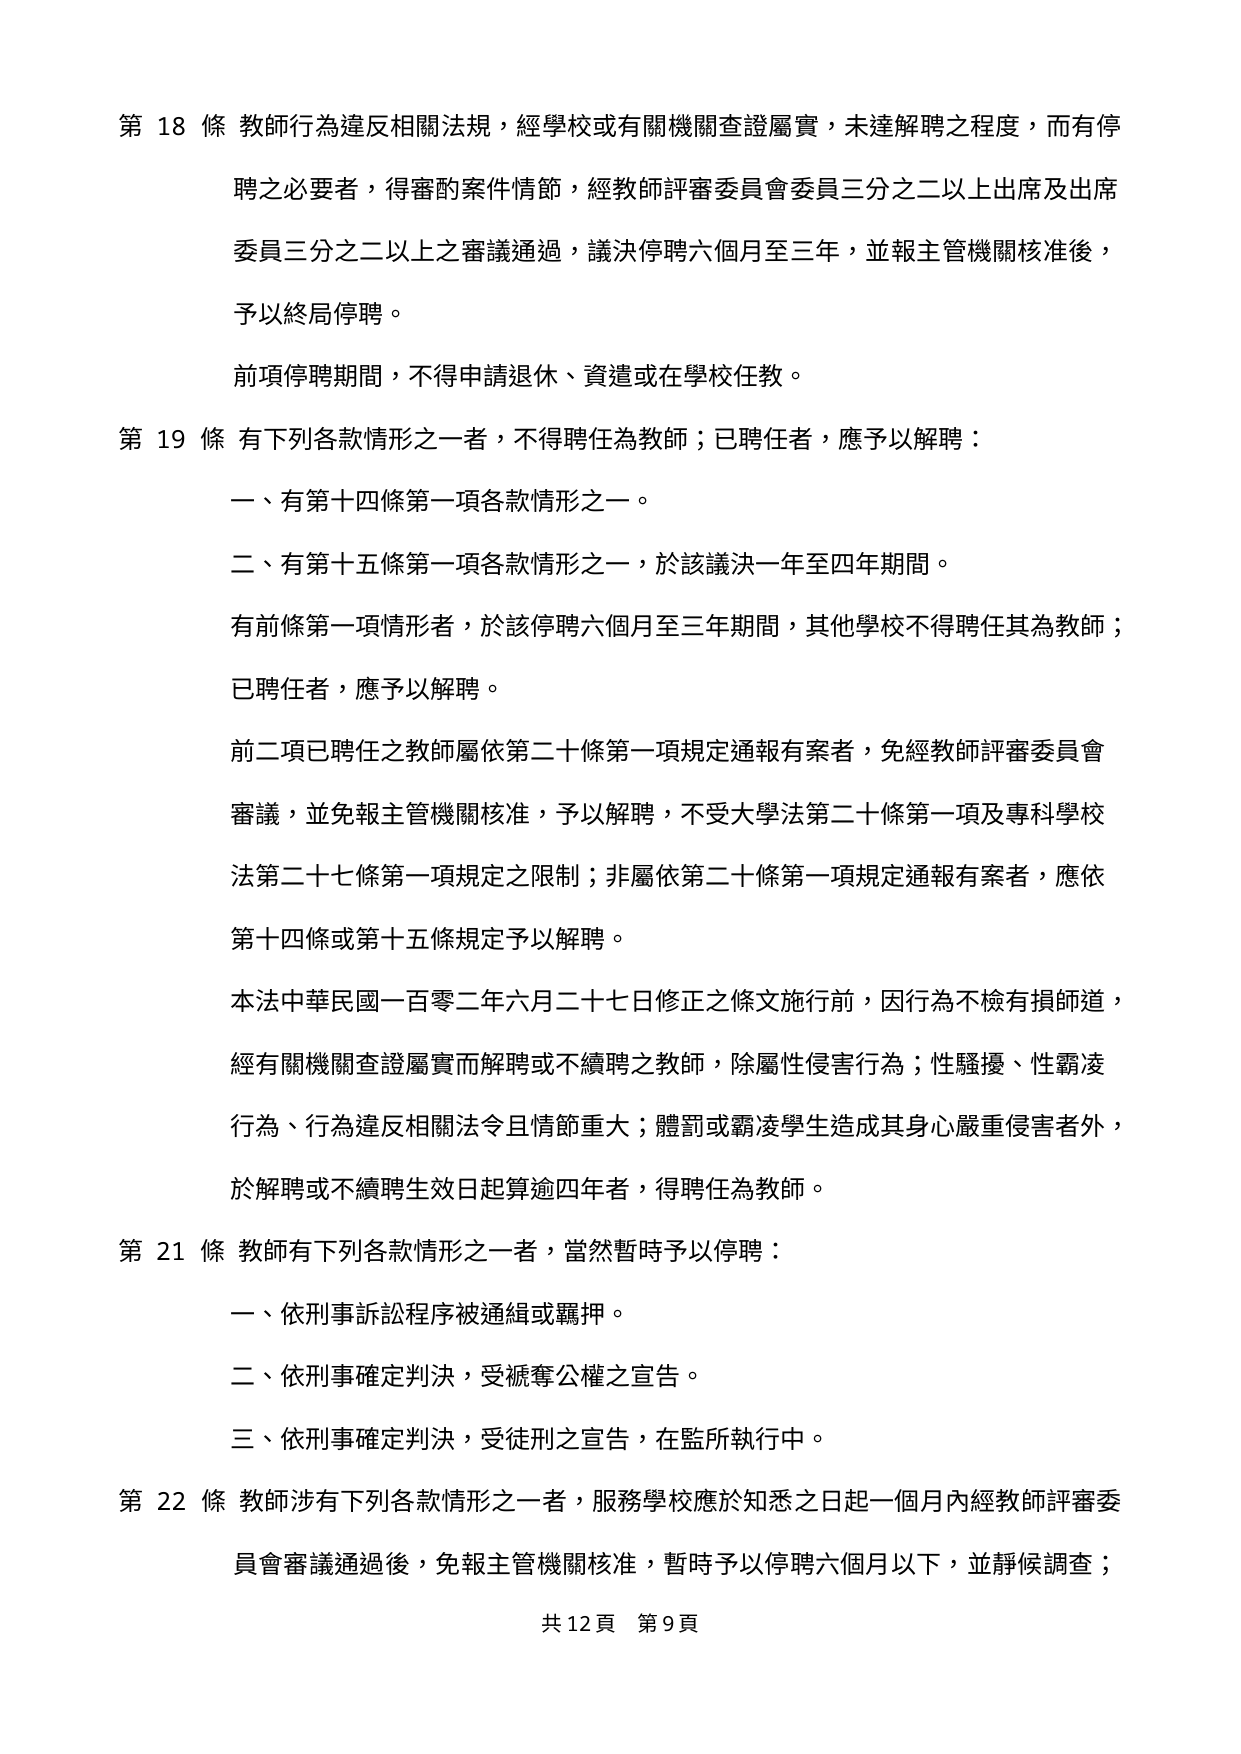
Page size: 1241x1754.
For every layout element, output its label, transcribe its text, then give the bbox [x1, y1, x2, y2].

text 一、有第十四條第一項各款情形之一。 [118, 458, 1122, 521]
text 二、依刑事確定判決，受褫奪公權之宣告。 [118, 1333, 1122, 1396]
text 第 22 條 教師涉有下列各款情形之一者，服務學校應於知悉之日起一個月內經教師評審委員會審議通過後，免報主管機關核准，暫時予以停聘六個月以下，並靜候調查；必要時，得經教師評審委員會審議通過後，延長停聘期間二次，每次不得逾三個月。經調查屬實者，於報主管機關後，至主管機關核准及學校解聘前，應予停聘，免經教師評審委員會審議： [118, 1458, 1122, 1583]
text 第 19 條 有下列各款情形之一者，不得聘任為教師；已聘任者，應予以解聘： [118, 396, 1122, 458]
text 三、依刑事確定判決，受徒刑之宣告，在監所執行中。 [118, 1396, 1122, 1458]
text 第 21 條 教師有下列各款情形之一者，當然暫時予以停聘： [118, 1208, 1122, 1271]
text 本法中華民國一百零二年六月二十七日修正之條文施行前，因行為不檢有損師道，經有關機關查證屬實而解聘或不續聘之教師，除屬性侵害行為；性騷擾、性霸凌行為、行為違反相關法令且情節重大；體罰或霸凌學生造成其身心嚴重侵害者外，於解聘或不續聘生效日起算逾四年者，得聘任為教師。 [230, 958, 1122, 1208]
text 前項停聘期間，不得申請退休、資遣或在學校任教。 [118, 333, 1122, 396]
text 一、依刑事訴訟程序被通緝或羈押。 [118, 1271, 1122, 1333]
text 前二項已聘任之教師屬依第二十條第一項規定通報有案者，免經教師評審委員會審議，並免報主管機關核准，予以解聘，不受大學法第二十條第一項及專科學校法第二十七條第一項規定之限制；非屬依第二十條第一項規定通報有案者，應依第十四條或第十五條規定予以解聘。 [230, 708, 1122, 958]
text 二、有第十五條第一項各款情形之一，於該議決一年至四年期間。 [118, 521, 1122, 583]
text 有前條第一項情形者，於該停聘六個月至三年期間，其他學校不得聘任其為教師；已聘任者，應予以解聘。 [230, 583, 1122, 708]
text 第 18 條 教師行為違反相關法規，經學校或有關機關查證屬實，未達解聘之程度，而有停聘之必要者，得審酌案件情節，經教師評審委員會委員三分之二以上出席及出席委員三分之二以上之審議通過，議決停聘六個月至三年，並報主管機關核准後，予以終局停聘。 [118, 83, 1122, 333]
